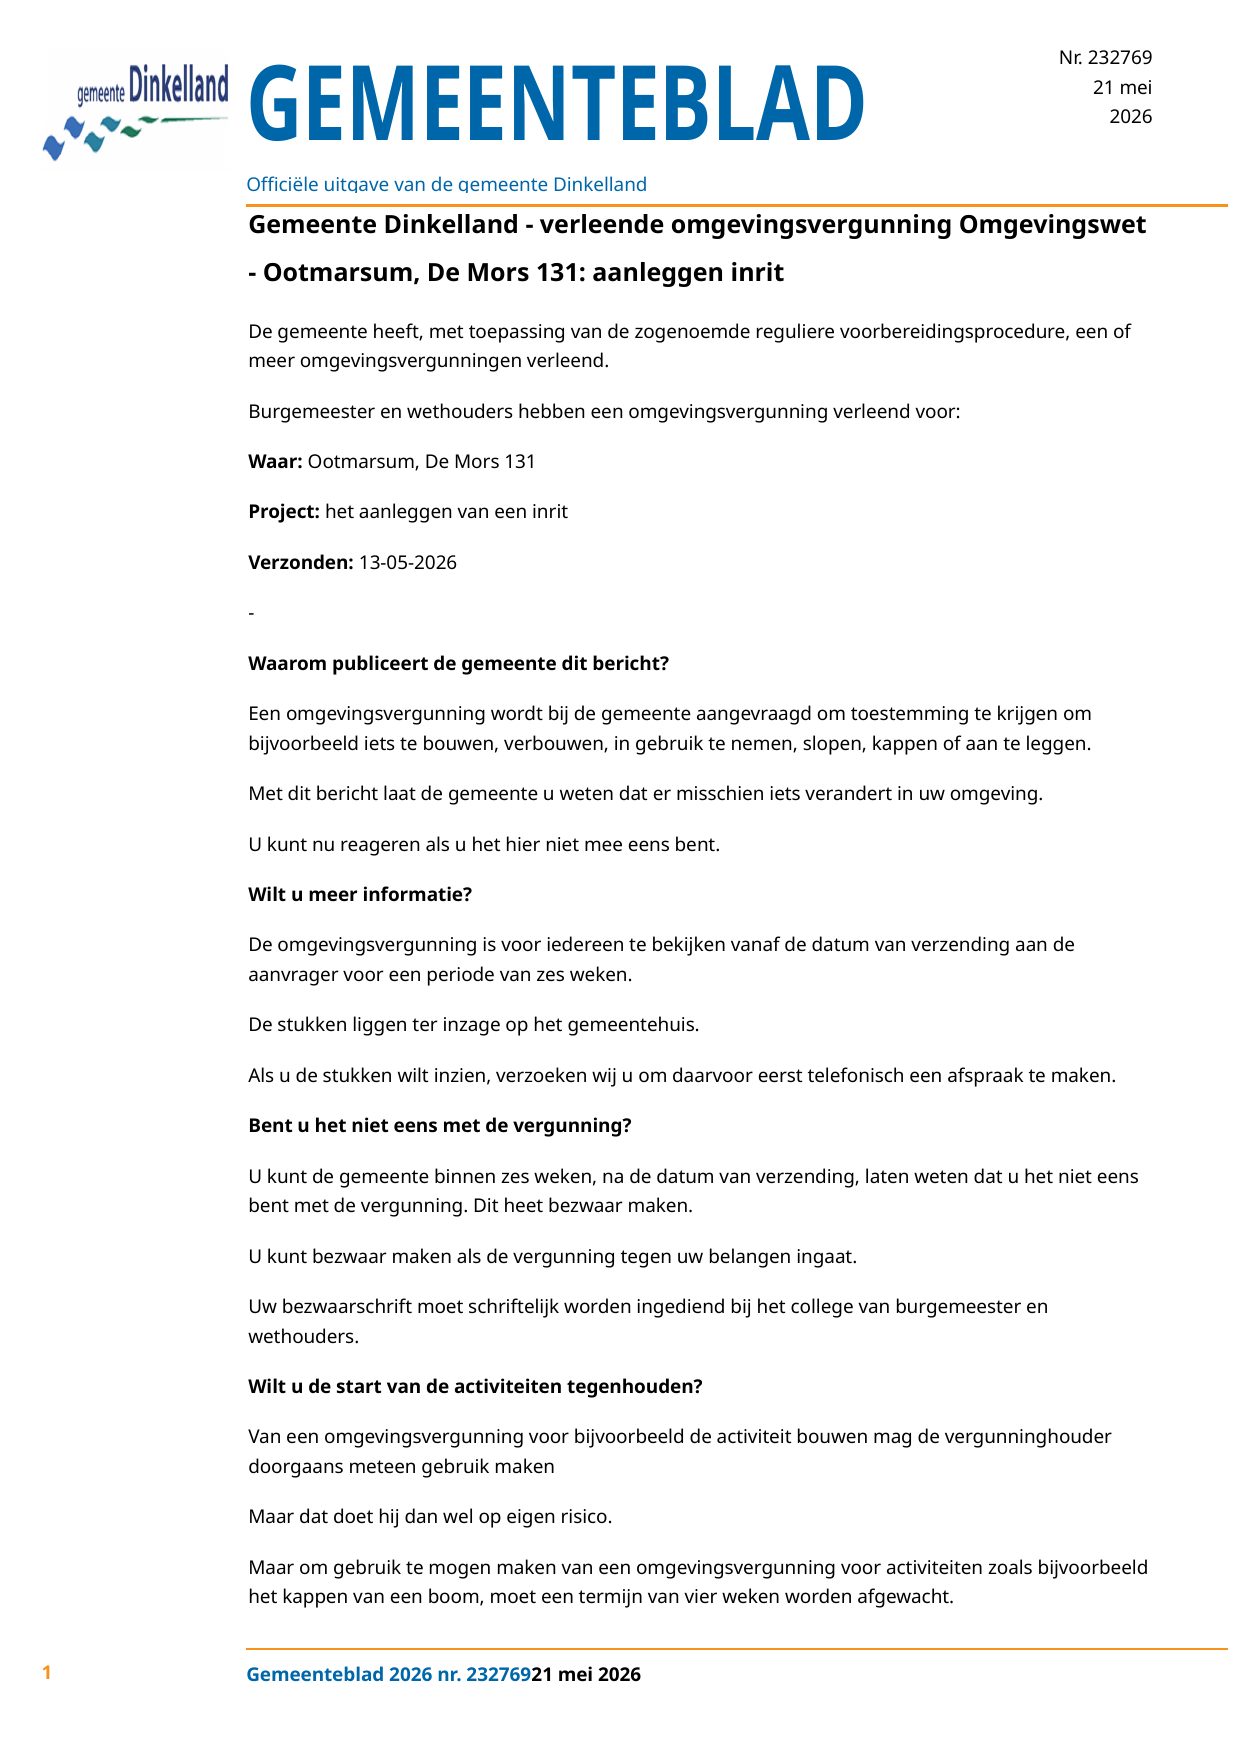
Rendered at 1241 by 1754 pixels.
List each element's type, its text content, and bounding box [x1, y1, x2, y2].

picture [41, 47, 231, 172]
text Maar dat doet hij dan wel op eigen risico. [248, 1504, 1152, 1529]
text Als u de stukken wilt inzien, verzoeken wij u om daarvoor eerst telefonisch een afspraak te maken. [248, 1062, 1152, 1088]
text Waar: Ootmarsum, De Mors 131 [248, 448, 1152, 474]
text Verzonden: 13-05-2026 [248, 549, 1152, 575]
text Van een omgevingsvergunning voor bijvoorbeeld de activiteit bouwen mag de vergunninghouder doorgaans meteen gebruik maken [248, 1424, 1152, 1479]
text Een omgevingsvergunning wordt bij de gemeente aangevraagd om toestemming te krijgen om bijvoorbeeld iets te bouwen, verbouwen, in gebruik te nemen, slopen, kappen of aan te leggen. [248, 700, 1152, 756]
text Met dit bericht laat de gemeente u weten dat er misschien iets verandert in uw omgeving. [248, 780, 1152, 806]
text Gemeente Dinkelland - verleende omgevingsvergunning Omgevingswet - Ootmarsum, De Mors 131: aanleggen inrit [248, 207, 1152, 288]
text Maar om gebruik te mogen maken van een omgevingsvergunning voor activiteiten zoals bijvoorbeeld het kappen van een boom, moet een termijn van vier weken worden afgewacht. [248, 1554, 1152, 1609]
text Waarom publiceert de gemeente dit bericht? [248, 650, 1152, 676]
text Wilt u meer informatie? [248, 881, 1152, 907]
text De omgevingsvergunning is voor iedereen te bekijken vanaf de datum van verzending aan de aanvrager voor een periode van zes weken. [248, 932, 1152, 987]
text Bent u het niet eens met de vergunning? [248, 1112, 1152, 1138]
text Burgemeester en wethouders hebben een omgevingsvergunning verleend voor: [248, 398, 1152, 424]
text U kunt nu reageren als u het hier niet mee eens bent. [248, 831, 1152, 857]
text De gemeente heeft, met toepassing van de zogenoemde reguliere voorbereidingsprocedure, een of meer omgevingsvergunningen verleend. [248, 318, 1152, 373]
text Project: het aanleggen van een inrit [248, 499, 1152, 524]
text Uw bezwaarschrift moet schriftelijk worden ingediend bij het college van burgemeester en wethouders. [248, 1293, 1152, 1349]
text - [248, 599, 1152, 625]
text De stukken liggen ter inzage op het gemeentehuis. [248, 1012, 1152, 1037]
text Wilt u de start van de activiteiten tegenhouden? [248, 1373, 1152, 1399]
text U kunt de gemeente binnen zes weken, na de datum van verzending, laten weten dat u het niet eens bent met de vergunning. Dit heet bezwaar maken. [248, 1163, 1152, 1218]
text U kunt bezwaar maken als de vergunning tegen uw belangen ingaat. [248, 1243, 1152, 1269]
